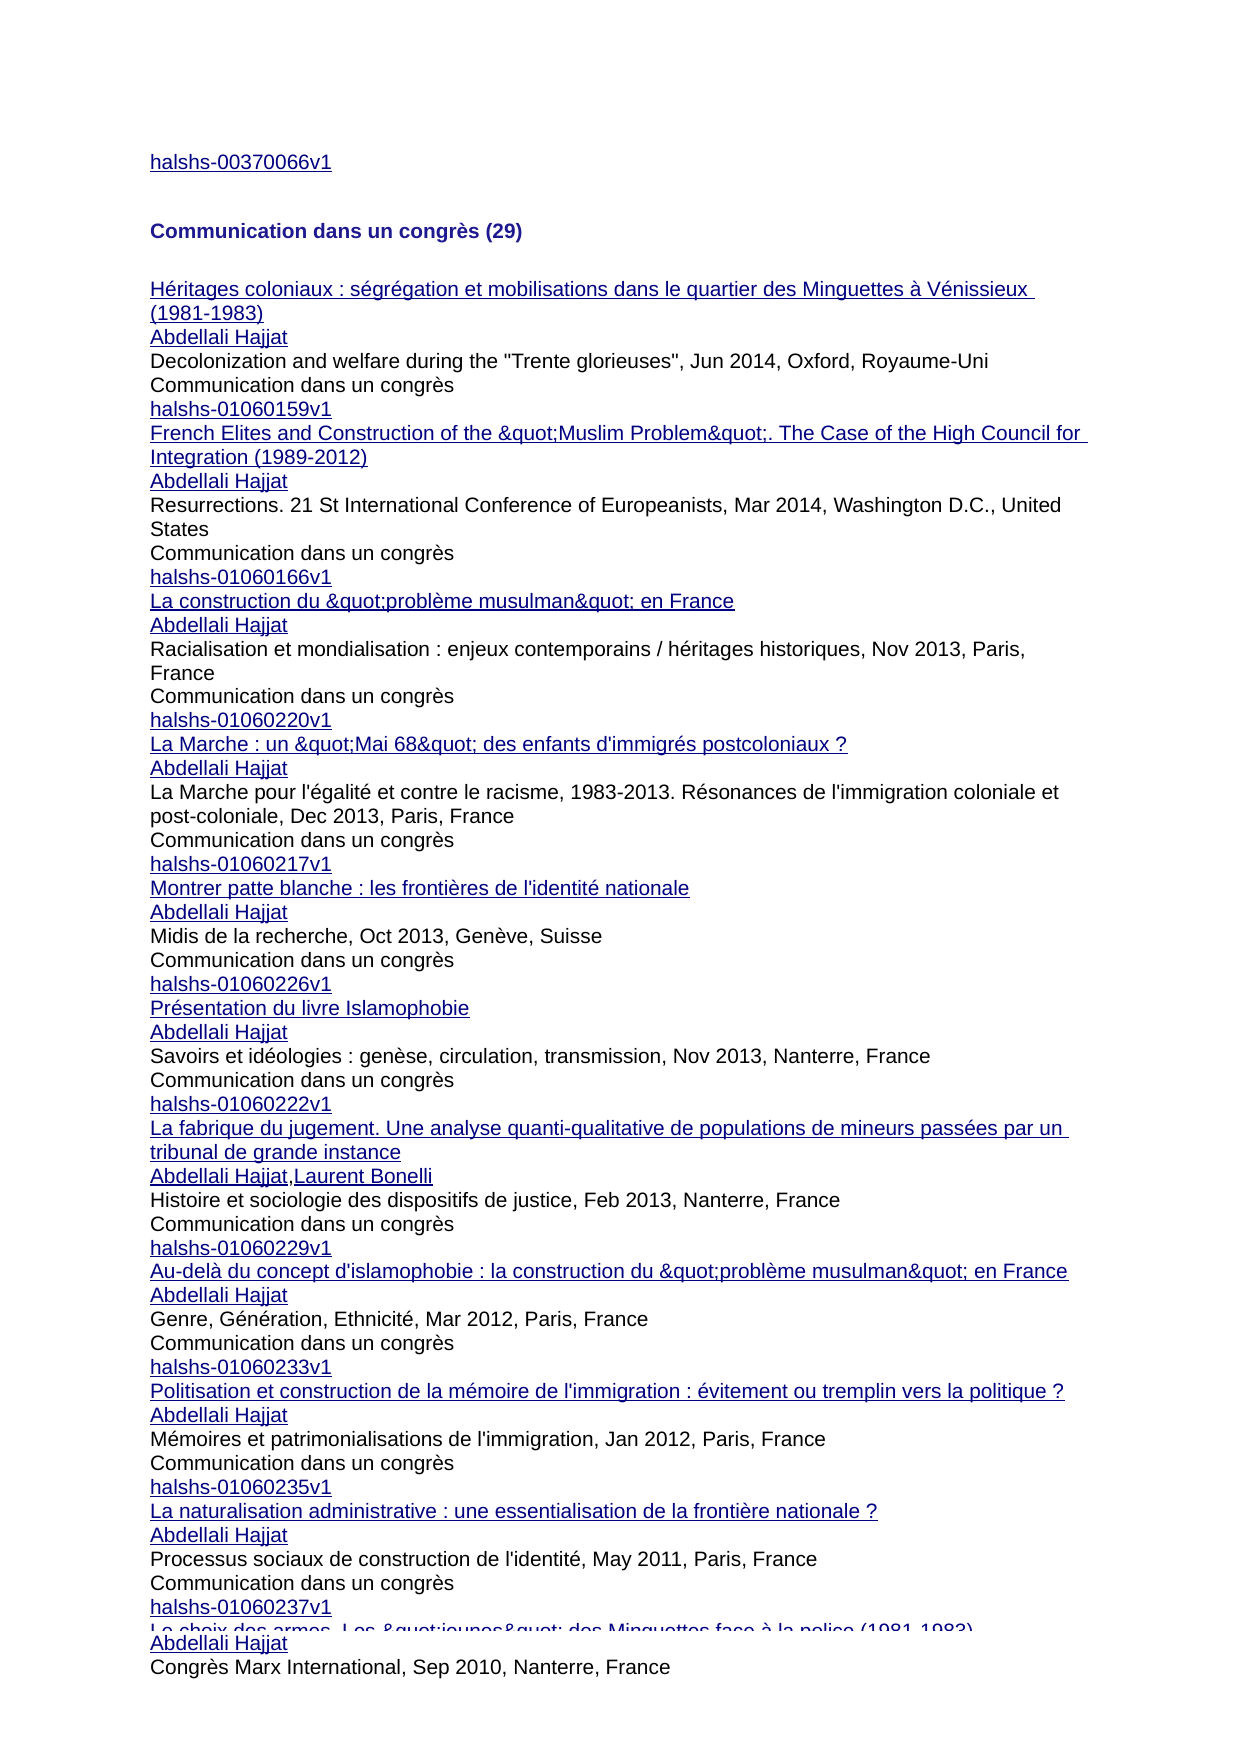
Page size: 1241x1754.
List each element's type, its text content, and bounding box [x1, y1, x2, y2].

table_cell La fabrique du jugement. Une analyse quanti-qualitative de populations de mineurs passées par un tribunal de grande instance Abdellali Hajjat,Laurent Bonelli Histoire et sociologie des dispositifs de justice, Feb 2013, Nanterre, France Communication dans un congrès halshs-01060229v1 [150, 1116, 1090, 1259]
table_cell halshs-00370066v1 [150, 150, 1090, 174]
table_cell Présentation du livre Islamophobie Abdellali Hajjat Savoirs et idéologies : genèse, circulation, transmission, Nov 2013, Nanterre, France Communication dans un congrès halshs-01060222v1 [150, 996, 1090, 1116]
table_cell La Marche : un &quot;Mai 68&quot; des enfants d'immigrés postcoloniaux ? Abdellali Hajjat La Marche pour l'égalité et contre le racisme, 1983-2013. Résonances de l'immigration coloniale et post-coloniale, Dec 2013, Paris, France Communication dans un congrès halshs-01060217v1 [150, 732, 1090, 876]
table_cell La construction du &quot;problème musulman&quot; en France Abdellali Hajjat Racialisation et mondialisation : enjeux contemporains / héritages historiques, Nov 2013, Paris, France Communication dans un congrès halshs-01060220v1 [150, 589, 1090, 732]
table_cell Le choix des armes. Les &quot;jeunes&quot; des Minguettes face à la police (1981-1983) Abdellali Hajjat Congrès Marx International, Sep 2010, Nanterre, France [150, 1619, 1090, 1679]
table_header Héritages coloniaux : ségrégation et mobilisations dans le quartier des Minguettes à Vénissieux (1981-1983) Abdellali Hajjat Decolonization and welfare during the "Trente glorieuses", Jun 2014, Oxford, Royaume-Uni Communication dans un congrès halshs-01060159v1 [150, 277, 1090, 421]
table_cell Au-delà du concept d'islamophobie : la construction du &quot;problème musulman&quot; en France Abdellali Hajjat Genre, Génération, Ethnicité, Mar 2012, Paris, France Communication dans un congrès halshs-01060233v1 [150, 1259, 1090, 1379]
table_cell French Elites and Construction of the &quot;Muslim Problem&quot;. The Case of the High Council for Integration (1989-2012) Abdellali Hajjat Resurrections. 21 St International Conference of Europeanists, Mar 2014, Washington D.C., United States Communication dans un congrès halshs-01060166v1 [150, 421, 1090, 588]
subtitle Communication dans un congrès (29) [150, 219, 1090, 243]
table_cell La naturalisation administrative : une essentialisation de la frontière nationale ? Abdellali Hajjat Processus sociaux de construction de l'identité, May 2011, Paris, France Communication dans un congrès halshs-01060237v1 [150, 1499, 1090, 1619]
table_cell Montrer patte blanche : les frontières de l'identité nationale Abdellali Hajjat Midis de la recherche, Oct 2013, Genève, Suisse Communication dans un congrès halshs-01060226v1 [150, 876, 1090, 996]
table_cell Politisation et construction de la mémoire de l'immigration : évitement ou tremplin vers la politique ? Abdellali Hajjat Mémoires et patrimonialisations de l'immigration, Jan 2012, Paris, France Communication dans un congrès halshs-01060235v1 [150, 1379, 1090, 1499]
